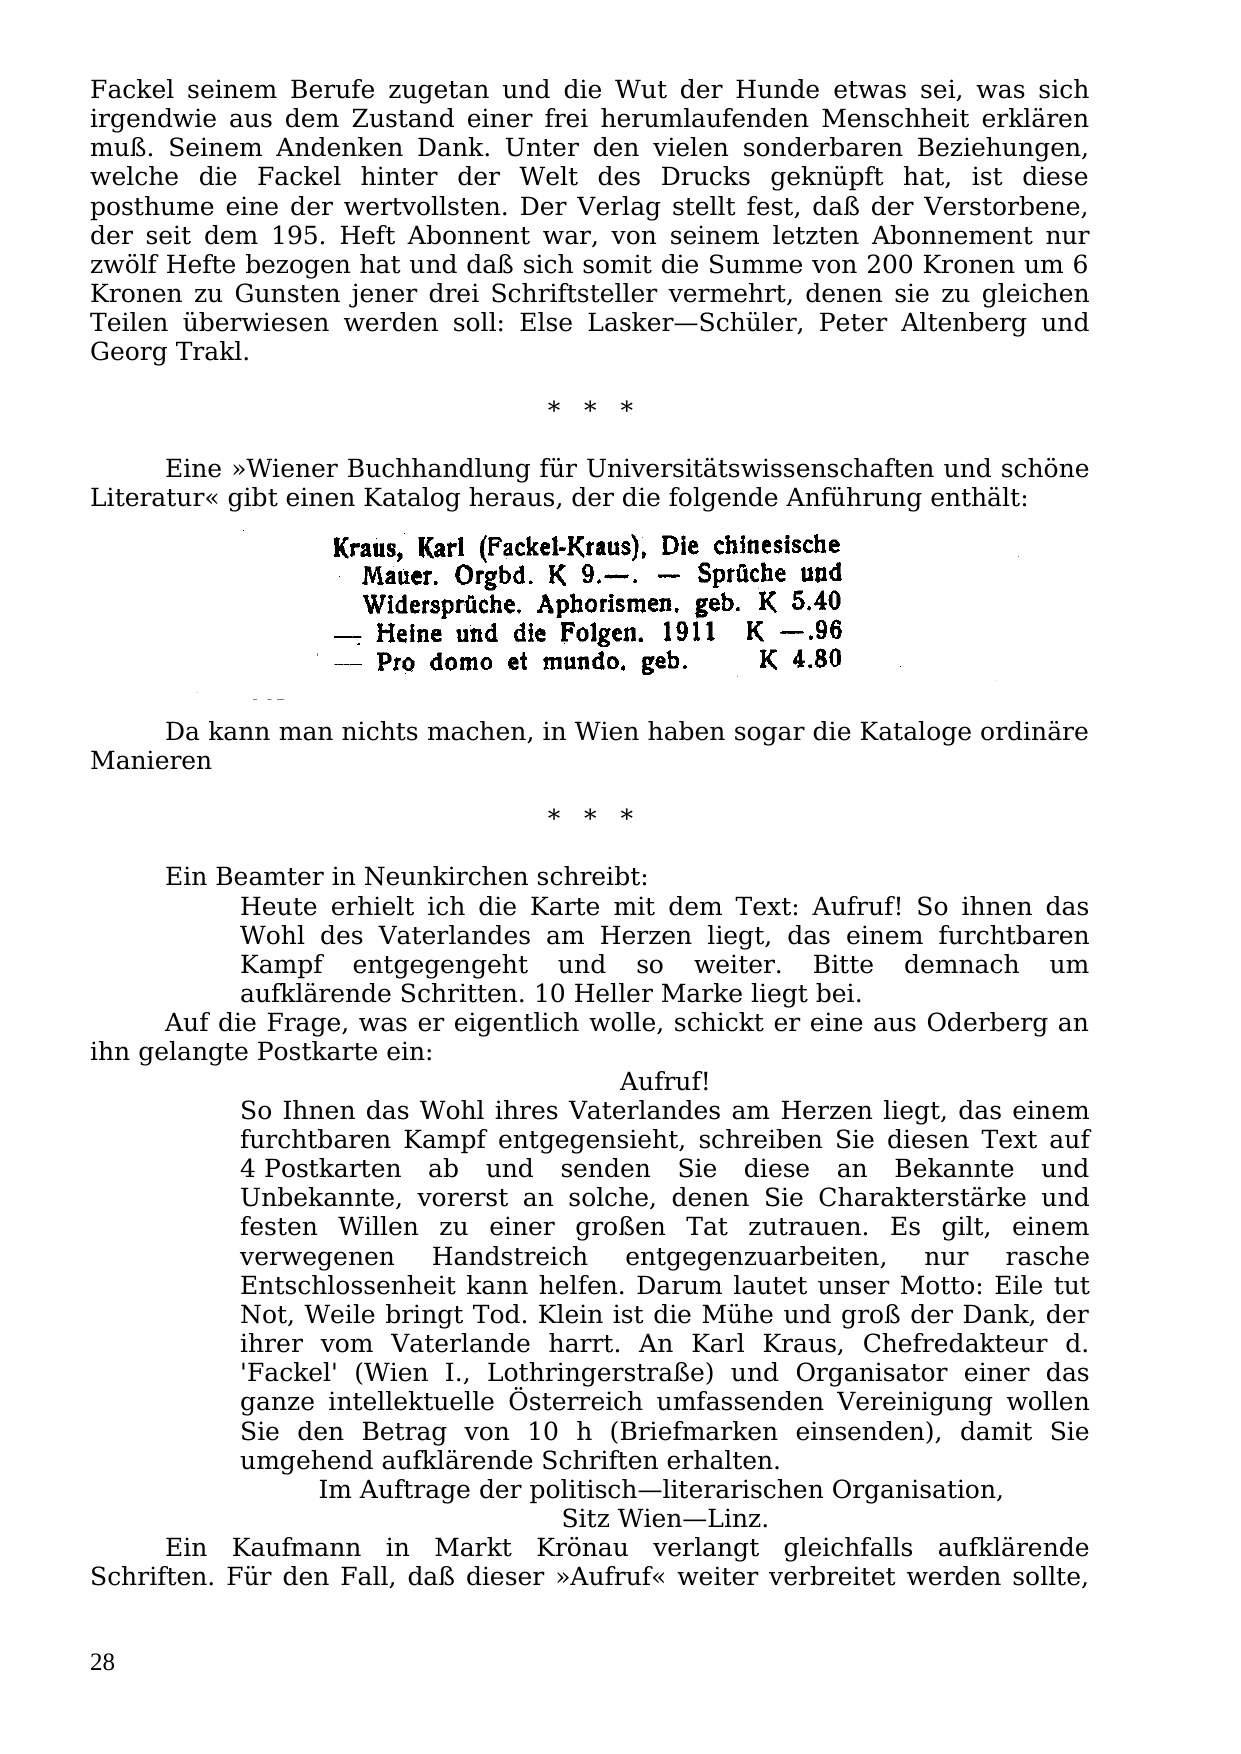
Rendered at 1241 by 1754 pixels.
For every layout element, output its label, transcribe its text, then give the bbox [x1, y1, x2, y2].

text Aufruf! [240, 1067, 1091, 1096]
text Im Auftrage der politisch—literarischen Organisation, [240, 1475, 1091, 1504]
text Eine »Wiener Buchhandlung für Universitätswissenschaften und schöne Literatur« gibt einen Katalog heraus, der die folgende Anführung enthält: [90, 454, 1091, 512]
text * * * [90, 396, 1091, 425]
text Fackel seinem Berufe zugetan und die Wut der Hunde etwas sei, was sich irgendwie aus dem Zustand einer frei herumlaufenden Menschheit erklären muß. Seinem Andenken Dank. Unter den vielen sonderbaren Beziehungen, welche die Fackel hinter der Welt des Drucks geknüpft hat, ist diese posthume eine der wertvollsten. Der Verlag stellt fest, daß der Verstorbene, der seit dem 195. Heft Abonnent war, von seinem letzten Abonnement nur zwölf Hefte bezogen hat und daß sich somit die Summe von 200 Kronen um 6 Kronen zu Gunsten jener drei Schriftsteller vermehrt, denen sie zu gleichen Teilen überwiesen werden soll: Else Lasker—Schüler, Peter Altenberg und Georg Trakl. [90, 75, 1091, 367]
text Ein Beamter in Neunkirchen schreibt: [90, 862, 1091, 892]
text Heute erhielt ich die Karte mit dem Text: Aufruf! So ihnen das Wohl des Vaterlandes am Herzen liegt, das einem furchtbaren Kampf entgegengeht und so weiter. Bitte demnach um aufklärende Schritten. 10 Heller Marke liegt bei. [240, 892, 1091, 1008]
text Da kann man nichts machen, in Wien haben sogar die Kataloge ordinäre Manieren [90, 512, 1091, 775]
text * * * [90, 804, 1091, 833]
text So Ihnen das Wohl ihres Vaterlandes am Herzen liegt, das einem furchtbaren Kampf entgegensieht, schreiben Sie diesen Text auf 4 Postkarten ab und senden Sie diese an Bekannte und Unbekannte, vorerst an solche, denen Sie Charakterstärke und festen Willen zu einer großen Tat zutrauen. Es gilt, einem verwegenen Handstreich entgegenzuarbeiten, nur rasche Entschlossenheit kann helfen. Darum lautet unser Motto: Eile tut Not, Weile bringt Tod. Klein ist die Mühe und groß der Dank, der ihrer vom Vaterlande harrt. An Karl Kraus, Chefredakteur d. 'Fackel' (Wien I., Lothringerstraße) und Organisator einer das ganze intellektuelle Österreich umfassenden Vereinigung wollen Sie den Betrag von 10 h (Briefmarken einsenden), damit Sie umgehend aufklärende Schriften erhalten. [240, 1096, 1091, 1475]
text Ein Kaufmann in Markt Krönau verlangt gleichfalls aufklärende Schriften. Für den Fall, daß dieser »Aufruf« weiter verbreitet werden sollte, [90, 1533, 1091, 1592]
text Auf die Frage, was er eigentlich wolle, schickt er eine aus Oderberg an ihn gelangte Postkarte ein: [90, 1008, 1091, 1067]
text Sitz Wien—Linz. [240, 1504, 1091, 1533]
picture [159, 512, 1022, 700]
